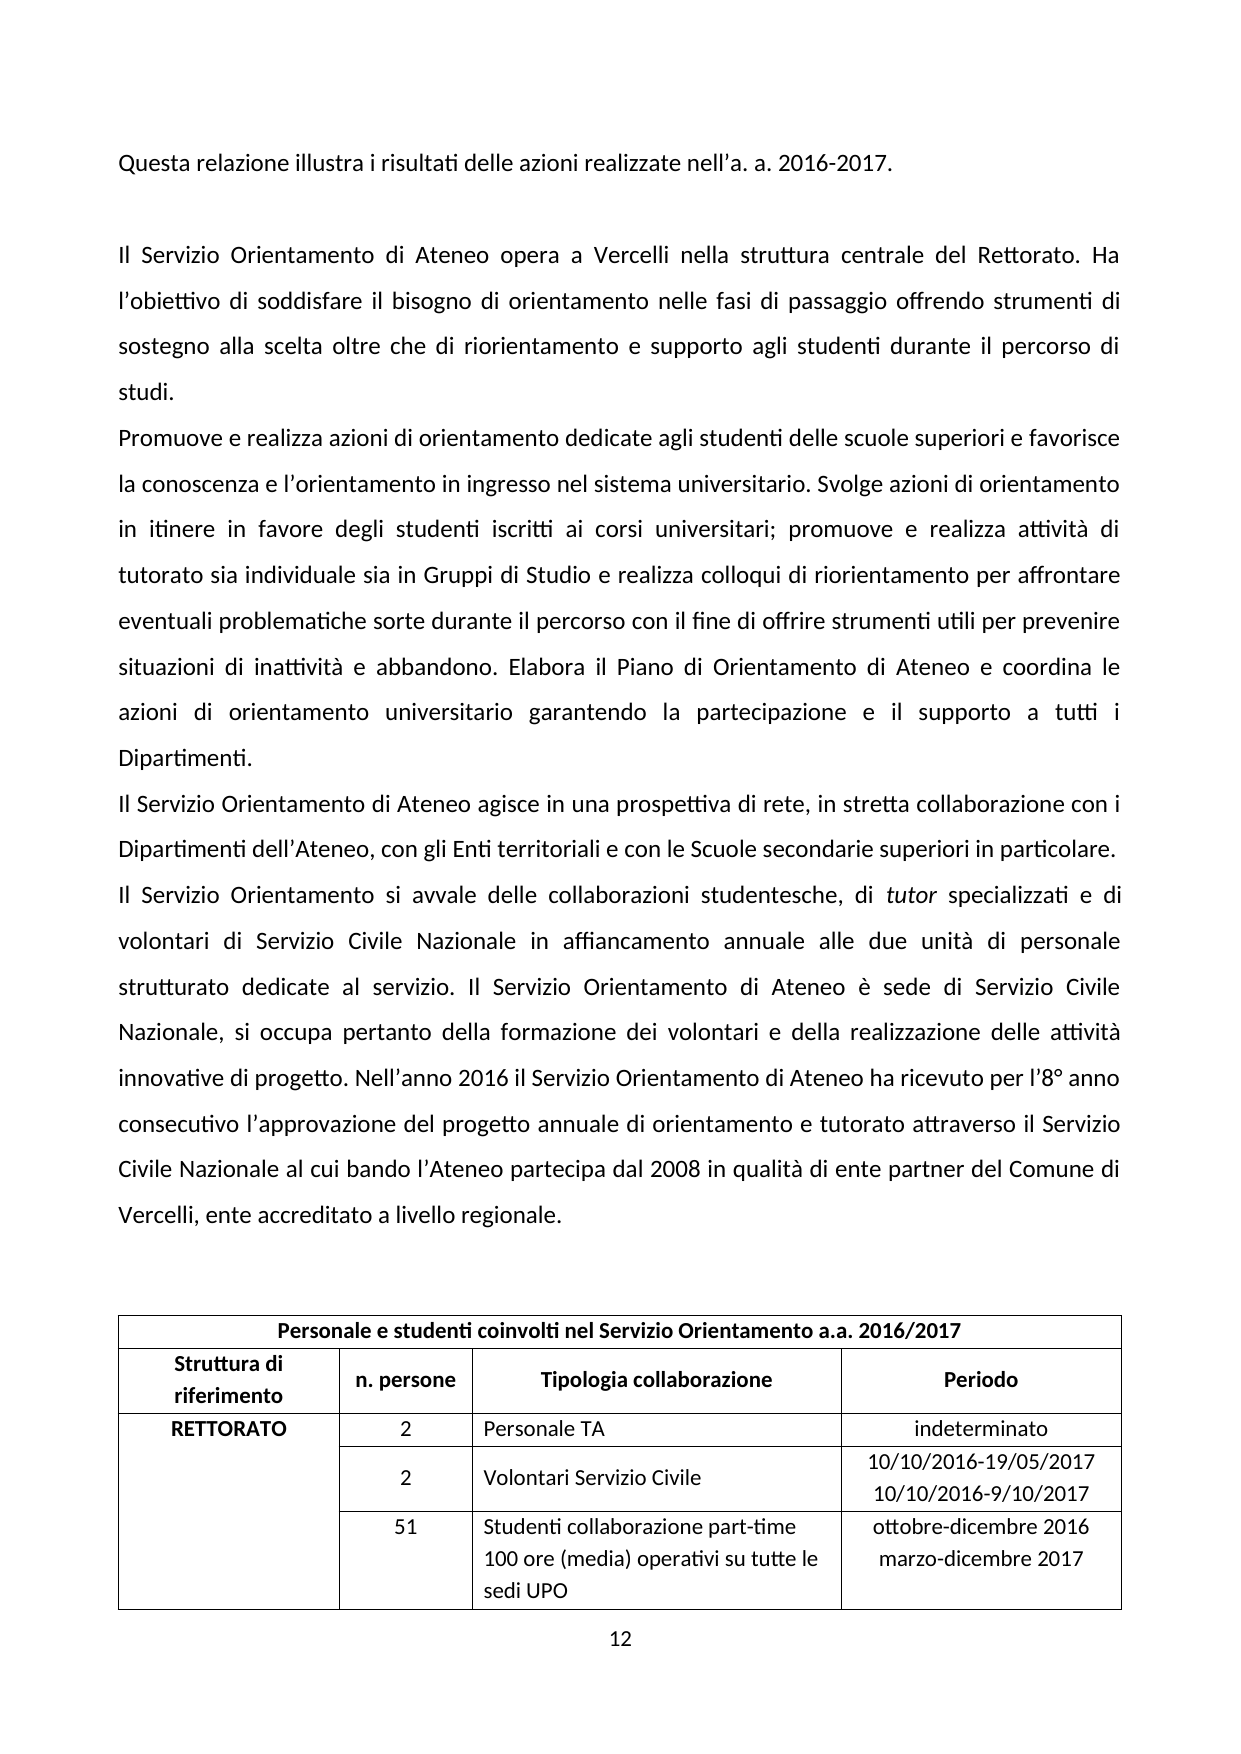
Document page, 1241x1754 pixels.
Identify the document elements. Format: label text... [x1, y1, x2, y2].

table_cell Tipologia collaborazione [473, 1349, 841, 1413]
table_cell Struttura di riferimento [119, 1349, 339, 1413]
table_cell 2 [340, 1414, 472, 1446]
table_cell indeterminato [842, 1414, 1121, 1446]
text Il Servizio Orientamento di Ateneo opera a Vercelli nella struttura centrale del Rettorato. Ha l’obiettivo di soddisfare il bisogno di orientamento nelle fasi di passaggio offrendo strumenti di sostegno alla scelta oltre che di riorientamento e supporto agli studenti durante il percorso di studi. [118, 239, 1122, 407]
table_cell n. persone [340, 1349, 472, 1413]
text Il Servizio Orientamento si avvale delle collaborazioni studentesche, di tutor specializzati e di volontari di Servizio Civile Nazionale in affiancamento annuale alle due unità di personale strutturato dedicate al servizio. Il Servizio Orientamento di Ateneo è sede di Servizio Civile Nazionale, si occupa pertanto della formazione dei volontari e della realizzazione delle attività innovative di progetto. Nell’anno 2016 il Servizio Orientamento di Ateneo ha ricevuto per l’8° anno consecutivo l’approvazione del progetto annuale di orientamento e tutorato attraverso il Servizio Civile Nazionale al cui bando l’Ateneo partecipa dal 2008 in qualità di ente partner del Comune di Vercelli, ente accreditato a livello regionale. [118, 879, 1122, 1230]
table_cell 51 [340, 1512, 472, 1608]
table_cell Volontari Servizio Civile [473, 1447, 841, 1511]
text Promuove e realizza azioni di orientamento dedicate agli studenti delle scuole superiori e favorisce la conoscenza e l’orientamento in ingresso nel sistema universitario. Svolge azioni di orientamento in itinere in favore degli studenti iscritti ai corsi universitari; promuove e realizza attività di tutorato sia individuale sia in Gruppi di Studio e realizza colloqui di riorientamento per affrontare eventuali problematiche sorte durante il percorso con il fine di offrire strumenti utili per prevenire situazioni di inattività e abbandono. Elabora il Piano di Orientamento di Ateneo e coordina le azioni di orientamento universitario garantendo la partecipazione e il supporto a tutti i Dipartimenti. [118, 422, 1122, 773]
text Questa relazione illustra i risultati delle azioni realizzate nell’a. a. 2016-2017. [118, 148, 1122, 178]
table_cell ottobre-dicembre 2016 marzo-dicembre 2017 [842, 1512, 1121, 1608]
table_cell RETTORATO [119, 1414, 339, 1608]
table_cell Personale TA [473, 1414, 841, 1446]
table_cell 2 [340, 1447, 472, 1511]
table_cell Studenti collaborazione part-time 100 ore (media) operativi su tutte le sedi UPO [473, 1512, 841, 1608]
table_header Personale e studenti coinvolti nel Servizio Orientamento a.a. 2016/2017 [119, 1316, 1121, 1348]
text Il Servizio Orientamento di Ateneo agisce in una prospettiva di rete, in stretta collaborazione con i Dipartimenti dell’Ateneo, con gli Enti territoriali e con le Scuole secondarie superiori in particolare. [118, 788, 1122, 864]
table_cell Periodo [842, 1349, 1121, 1413]
table_cell 10/10/2016-19/05/2017 10/10/2016-9/10/2017 [842, 1447, 1121, 1511]
